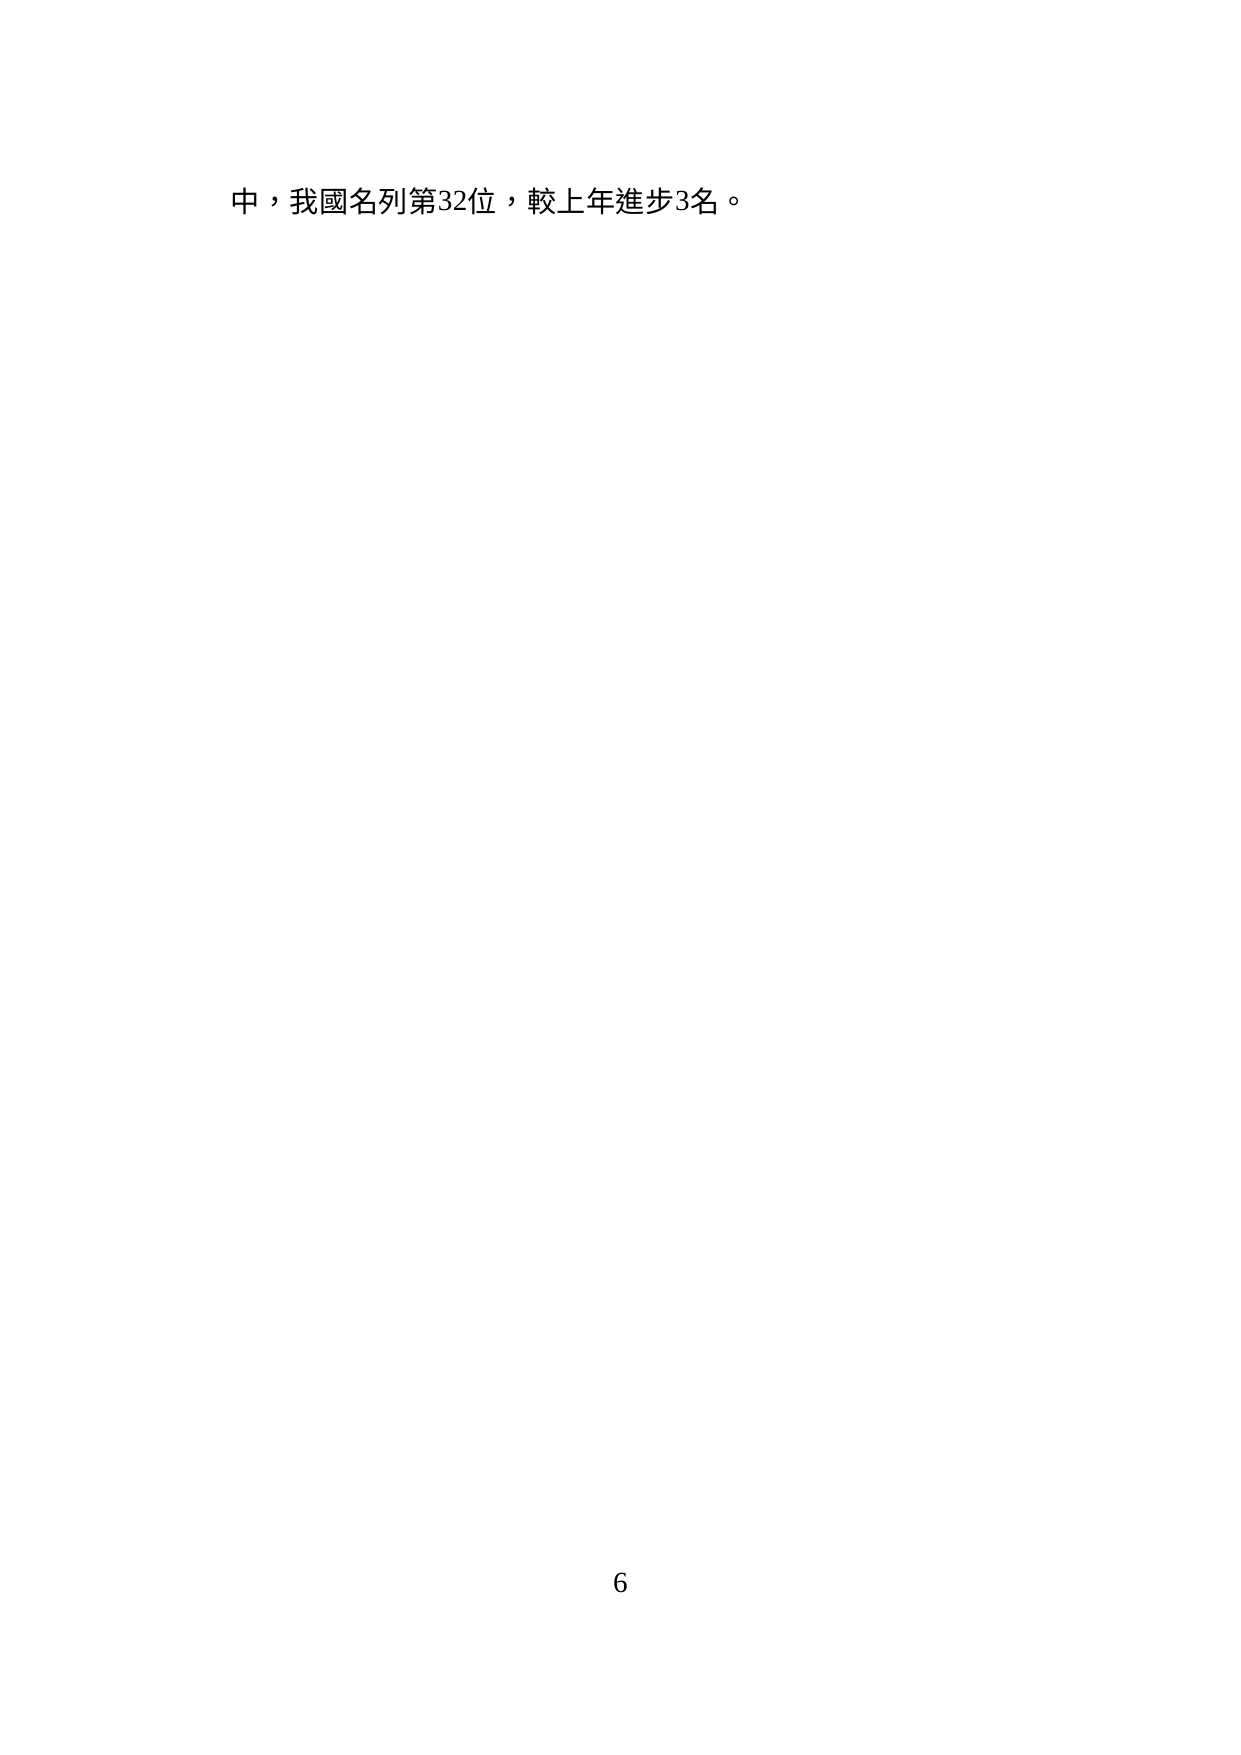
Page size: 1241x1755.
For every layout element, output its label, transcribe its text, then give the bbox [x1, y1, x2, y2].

text 中，我國名列第32位，較上年進步3名。 [206, 177, 1122, 222]
